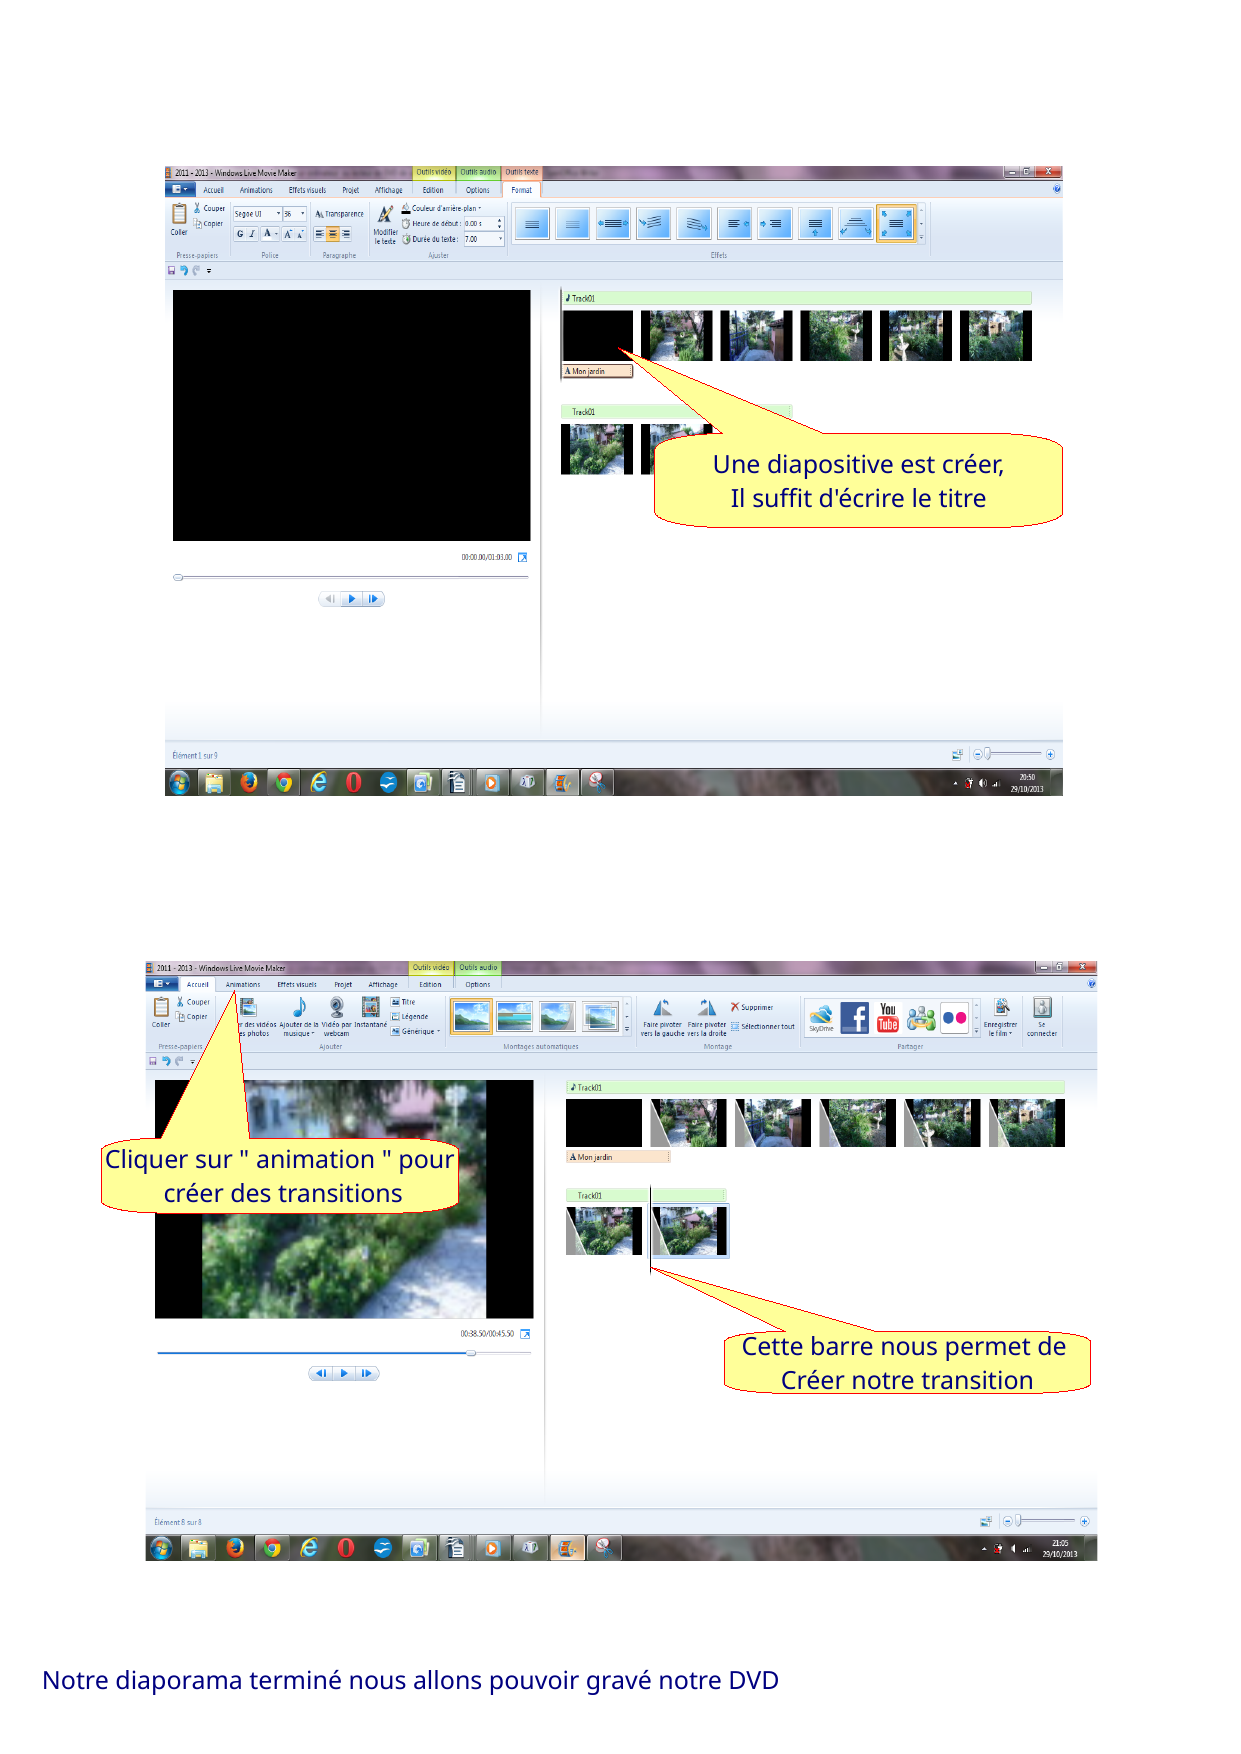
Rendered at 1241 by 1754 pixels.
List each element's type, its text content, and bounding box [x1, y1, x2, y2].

picture [145, 961, 1098, 1561]
text Notre diaporama terminé nous allons pouvoir gravé notre DVD [42, 1663, 1201, 1697]
picture [165, 166, 1063, 796]
